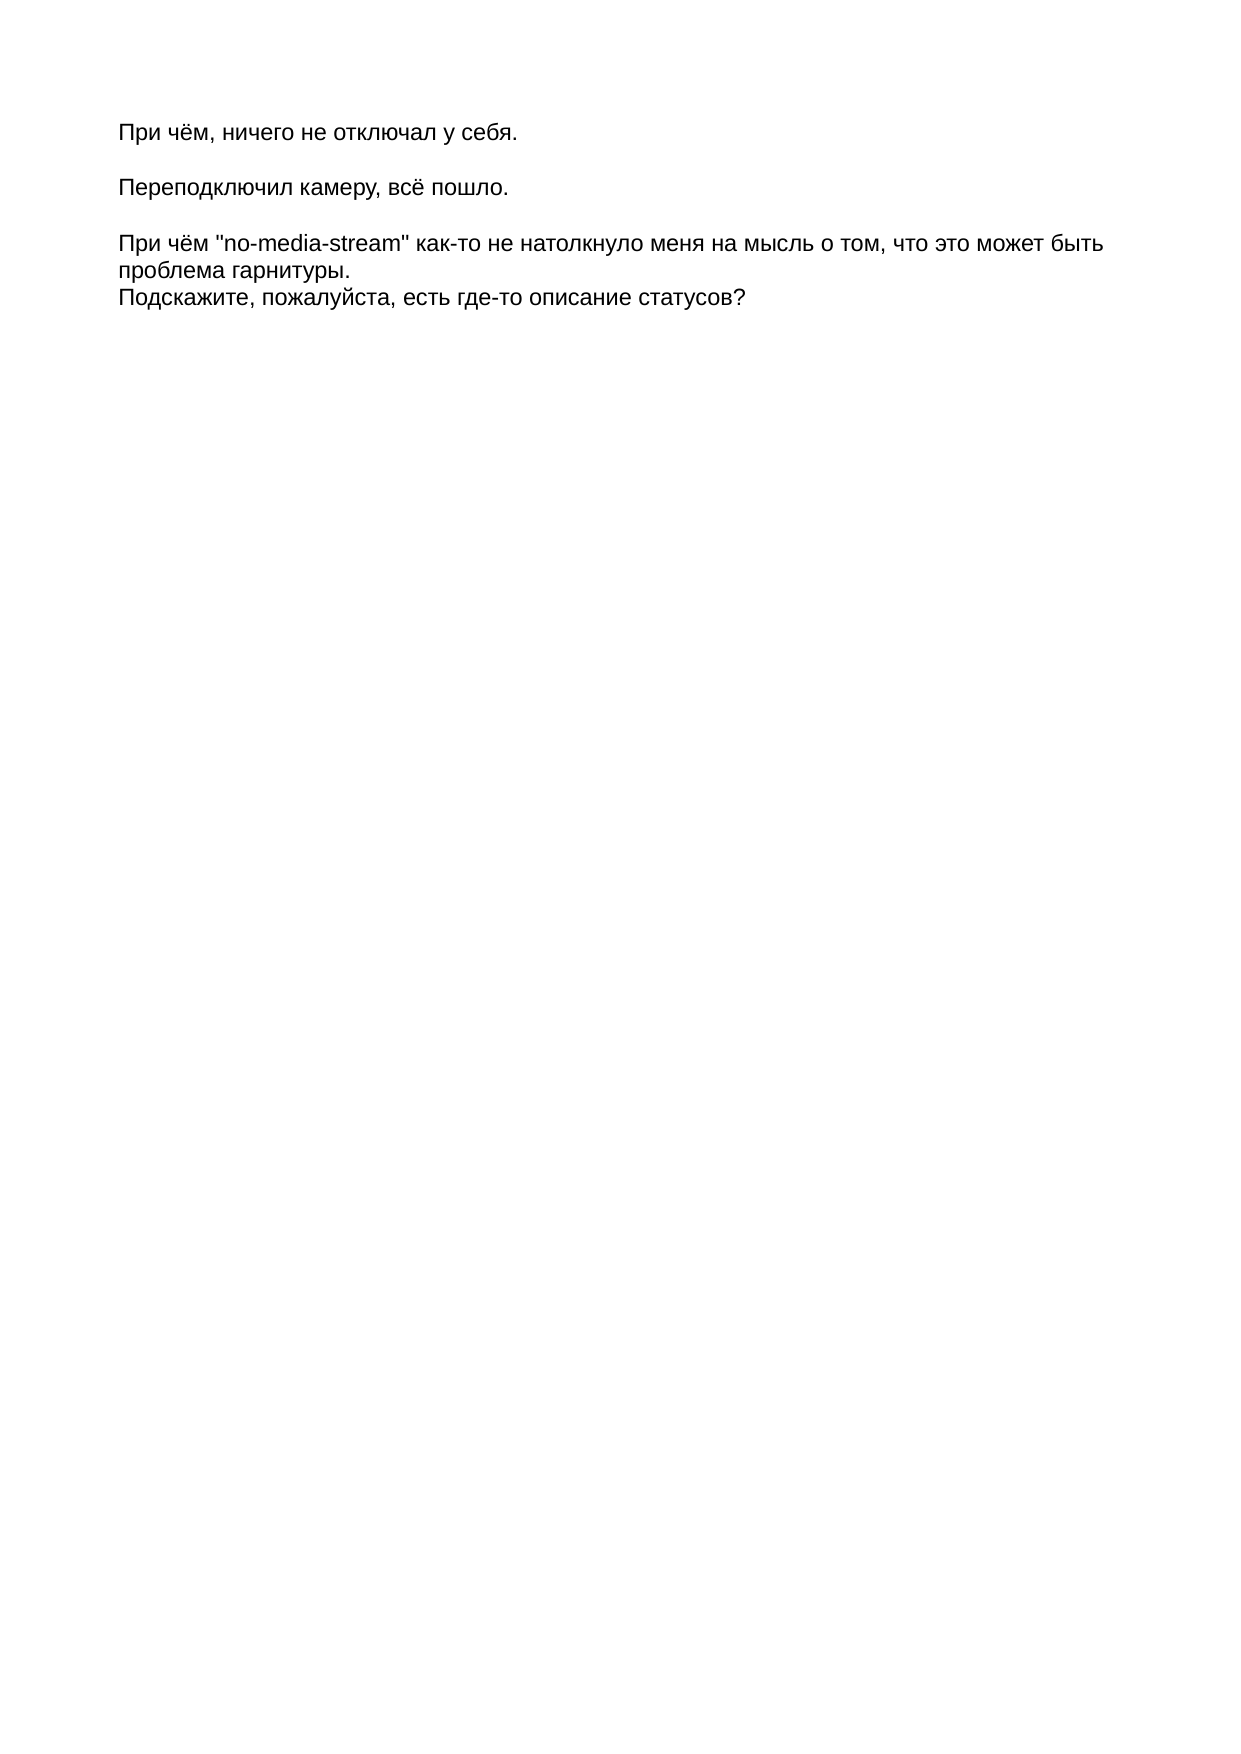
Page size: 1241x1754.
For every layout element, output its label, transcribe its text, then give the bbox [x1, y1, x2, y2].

text Переподключил камеру, всё пошло. [118, 174, 1122, 201]
text При чём, ничего не отключал у себя. [118, 118, 1122, 145]
text При чём "no-media-stream" как-то не натолкнуло меня на мысль о том, что это может быть проблема гарнитуры. [118, 229, 1122, 283]
text Подскажите, пожалуйста, есть где-то описание статусов? [118, 283, 1122, 310]
